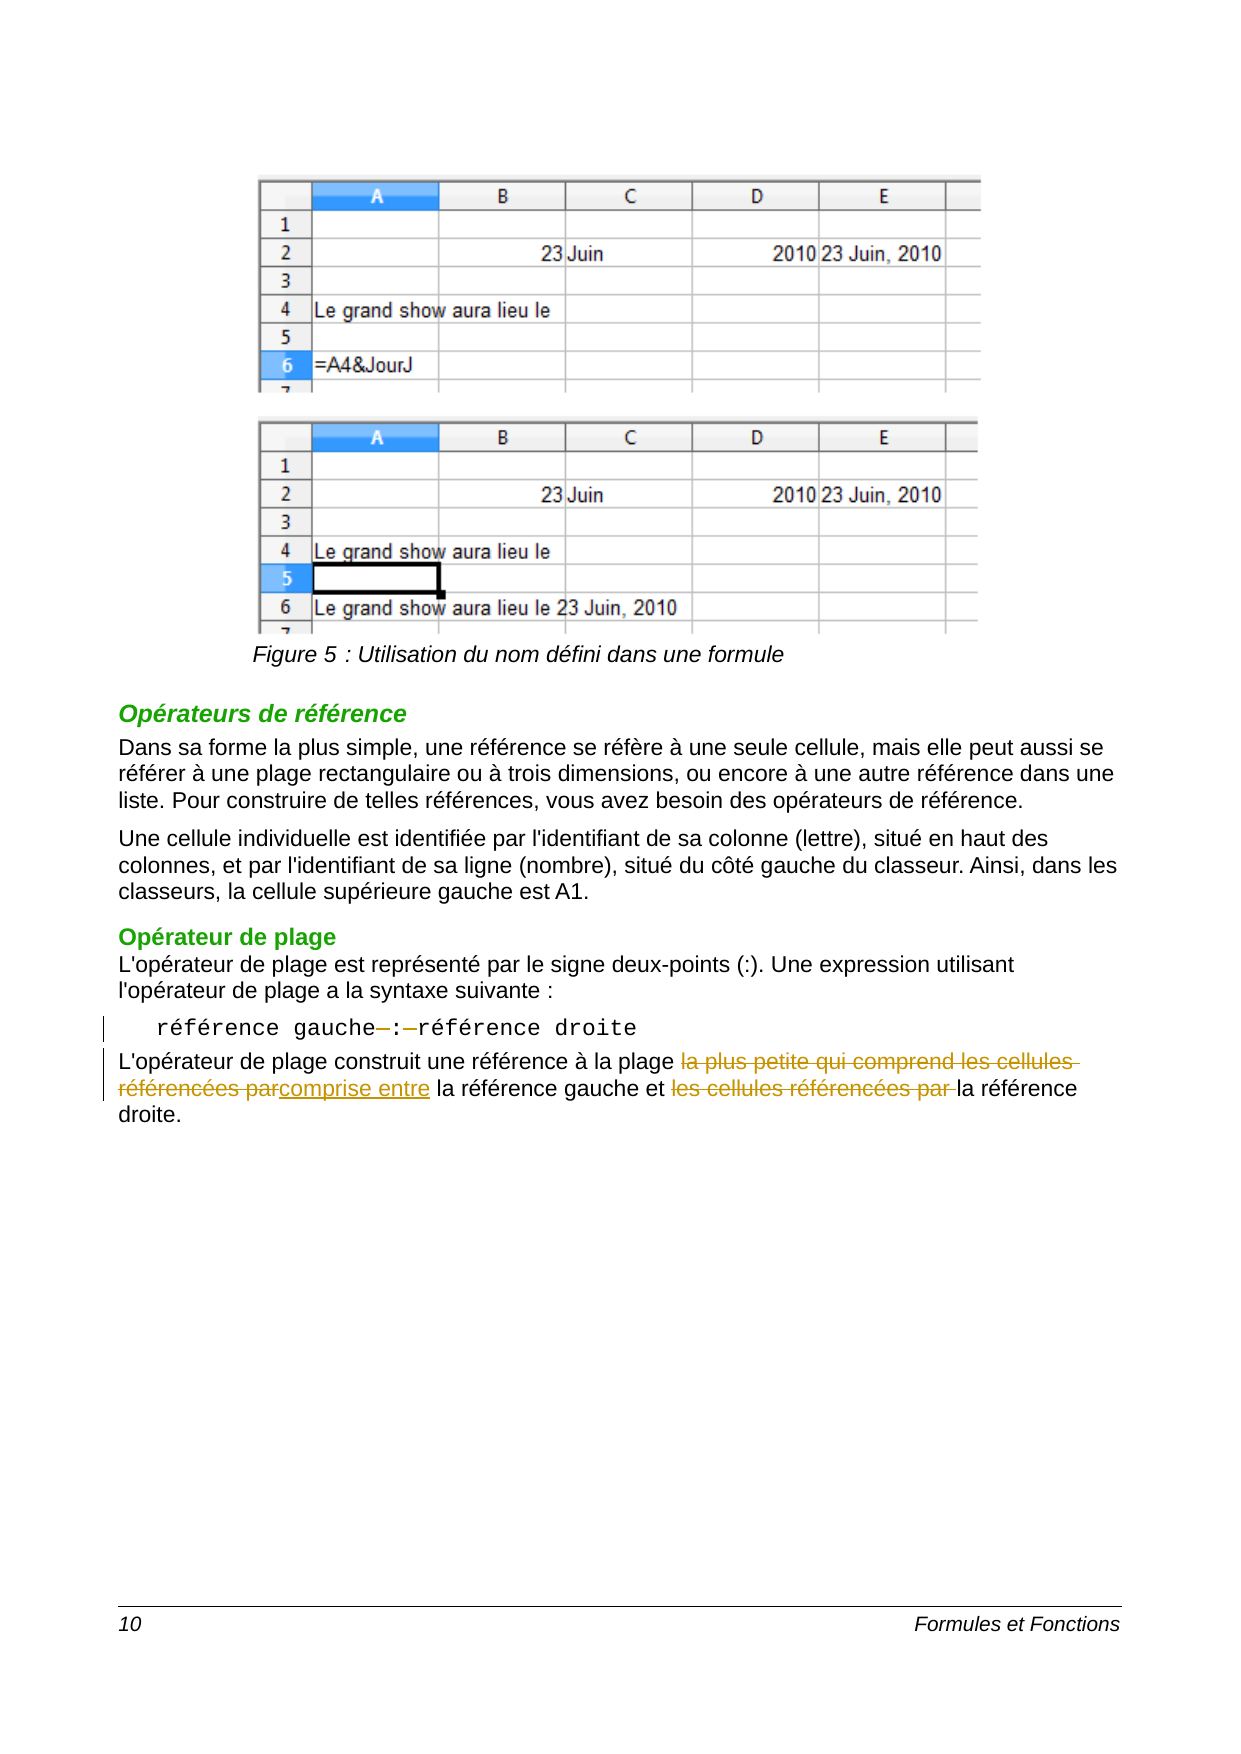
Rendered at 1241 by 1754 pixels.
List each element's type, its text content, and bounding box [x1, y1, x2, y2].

text Une cellule individuelle est identifiée par l'identifiant de sa colonne (lettre), situé en haut des colonnes, et par l'identifiant de sa ligne (nombre), situé du côté gauche du classeur. Ainsi, dans les classeurs, la cellule supérieure gauche est A1. [118, 825, 1122, 904]
text référence gauche:référence droite [156, 1016, 1122, 1042]
text L'opérateur de plage construit une référence à la plage comprise entre la référence gauche et la référence droite. [118, 1048, 1122, 1127]
subtitle Opérateurs de référence [118, 699, 1122, 728]
text Figure 5 : Utilisation du nom défini dans une formule [252, 642, 988, 667]
subtitle Opérateur de plage [118, 923, 1122, 951]
picture [252, 172, 989, 642]
text Dans sa forme la plus simple, une référence se réfère à une seule cellule, mais elle peut aussi se référer à une plage rectangulaire ou à trois dimensions, ou encore à une autre référence dans une liste. Pour construire de telles références, vous avez besoin des opérateurs de référence. [118, 734, 1122, 813]
text L'opérateur de plage est représenté par le signe deux-points (:). Une expression utilisant l'opérateur de plage a la syntaxe suivante : [118, 951, 1122, 1003]
